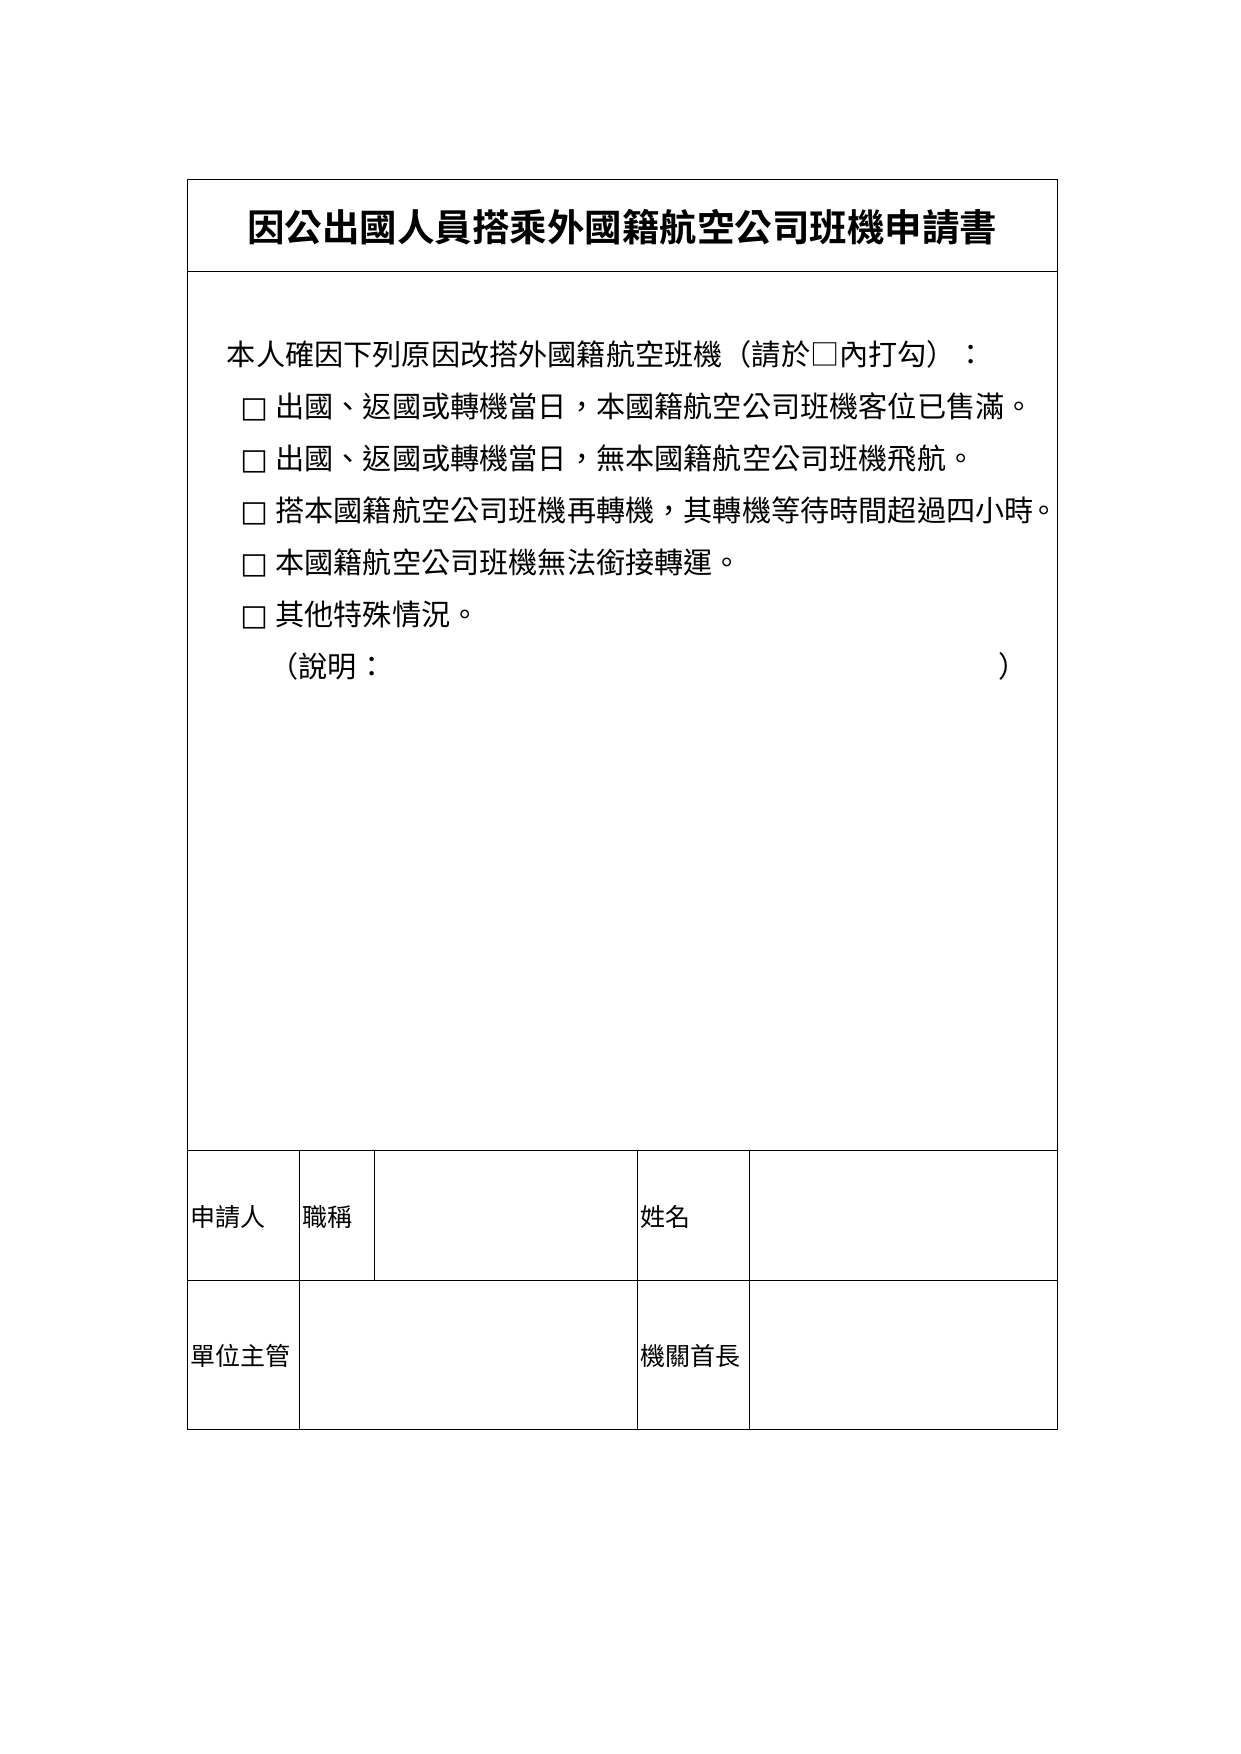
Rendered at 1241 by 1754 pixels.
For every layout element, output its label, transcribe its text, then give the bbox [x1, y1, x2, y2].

table_cell 單位主管 [188, 1281, 299, 1429]
table_cell [750, 1151, 1057, 1280]
table_header 因公出國人員搭乘外國籍航空公司班機申請書 [188, 180, 1057, 271]
table_cell 本人確因下列原因改搭外國籍航空班機（請於□內打勾）： 出國、返國或轉機當日，本國籍航空公司班機客位已售滿。 出國、返國或轉機當日，無本國籍航空公司班機飛航。 搭本國籍航空公司班機再轉機，其轉機等待時間超過四小時。 本國籍航空公司班機無法銜接轉運。 其他特殊情況。 （說明： ） [188, 272, 1057, 1150]
table_cell 職稱 [300, 1151, 374, 1280]
table_cell 姓名 [638, 1151, 749, 1280]
table_cell [375, 1151, 637, 1280]
table_cell [750, 1281, 1057, 1429]
table_cell 機關首長 [638, 1281, 749, 1429]
table_cell 申請人 [188, 1151, 299, 1280]
table_cell [300, 1281, 637, 1429]
